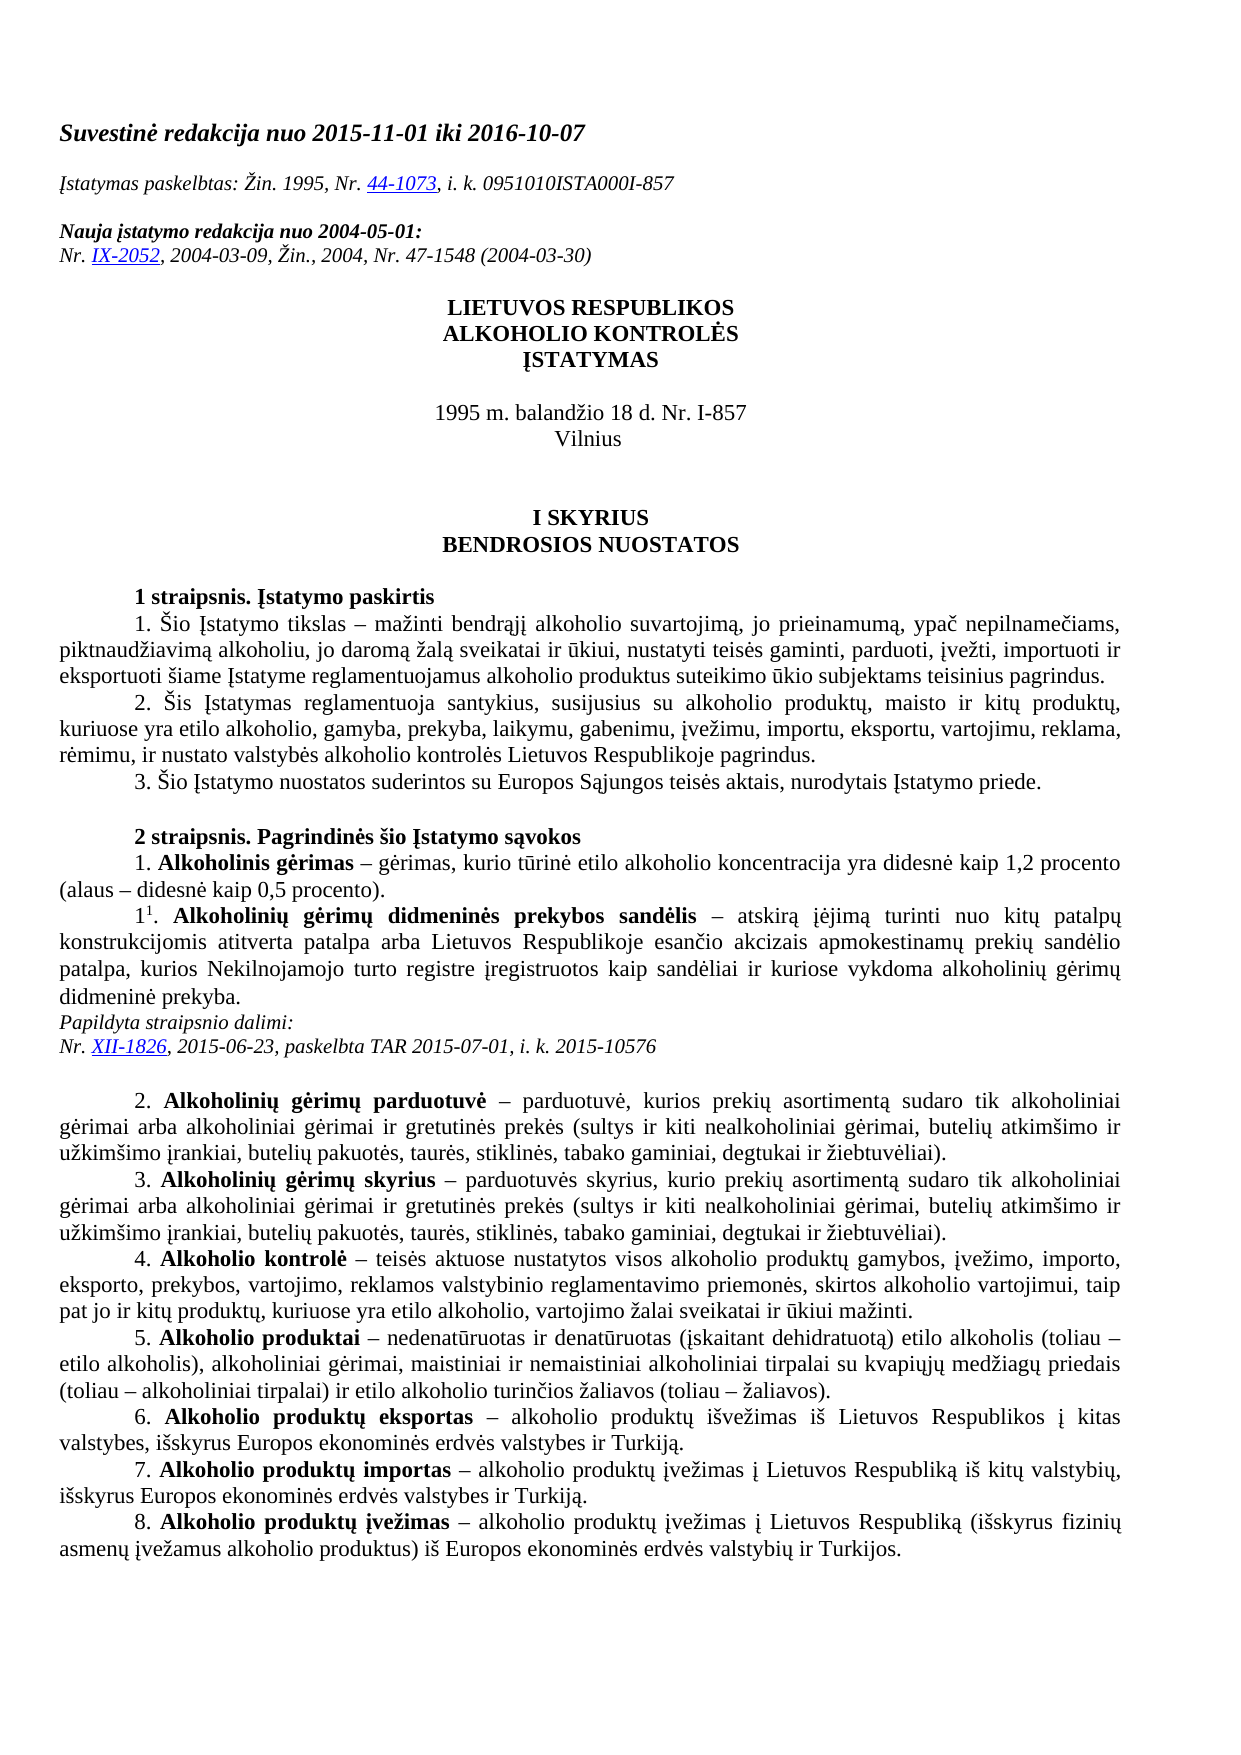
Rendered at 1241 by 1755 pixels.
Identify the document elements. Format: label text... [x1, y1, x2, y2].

text Nr. IX-2052, 2004-03-09, Žin., 2004, Nr. 47-1548 (2004-03-30) [59, 243, 1122, 267]
text 2. Alkoholinių gėrimų parduotuvė – parduotuvė, kurios prekių asortimentą sudaro tik alkoholiniai gėrimai arba alkoholiniai gėrimai ir gretutinės prekės (sultys ir kiti nealkoholiniai gėrimai, butelių atkimšimo ir užkimšimo įrankiai, butelių pakuotės, taurės, stiklinės, tabako gaminiai, degtukai ir žiebtuvėliai). [59, 1087, 1122, 1166]
text Papildyta straipsnio dalimi: [59, 1010, 1122, 1034]
text Nr. XII-1826, 2015-06-23, paskelbta TAR 2015-07-01, i. k. 2015-10576 [59, 1034, 1122, 1058]
text 2. Šis Įstatymas reglamentuoja santykius, susijusius su alkoholio produktų, maisto ir kitų produktų, kuriuose yra etilo alkoholio, gamyba, prekyba, laikymu, gabenimu, įvežimu, importu, eksportu, vartojimu, reklama, rėmimu, ir nustato valstybės alkoholio kontrolės Lietuvos Respublikoje pagrindus. [59, 689, 1122, 768]
text 1. Alkoholinis gėrimas – gėrimas, kurio tūrinė etilo alkoholio koncentracija yra didesnė kaip 1,2 procento (alaus – didesnė kaip 0,5 procento). [59, 849, 1122, 902]
text Vilnius [59, 425, 1122, 452]
text 3. Alkoholinių gėrimų skyrius – parduotuvės skyrius, kurio prekių asortimentą sudaro tik alkoholiniai gėrimai arba alkoholiniai gėrimai ir gretutinės prekės (sultys ir kiti nealkoholiniai gėrimai, butelių atkimšimo ir užkimšimo įrankiai, butelių pakuotės, taurės, stiklinės, tabako gaminiai, degtukai ir žiebtuvėliai). [59, 1166, 1122, 1245]
text BENDROSIOS NUOSTATOS [59, 531, 1122, 557]
text I SKYRIUS [59, 504, 1122, 531]
text 6. Alkoholio produktų eksportas – alkoholio produktų išvežimas iš Lietuvos Respublikos į kitas valstybes, išskyrus Europos ekonominės erdvės valstybes ir Turkiją. [59, 1403, 1122, 1456]
text Įstatymas paskelbtas: Žin. 1995, Nr. 44-1073, i. k. 0951010ISTA000I-857 [59, 171, 1122, 195]
text 11. Alkoholinių gėrimų didmeninės prekybos sandėlis – atskirą įėjimą turinti nuo kitų patalpų konstrukcijomis atitverta patalpa arba Lietuvos Respublikoje esančio akcizais apmokestinamų prekių sandėlio patalpa, kurios Nekilnojamojo turto registre įregistruotos kaip sandėliai ir kuriose vykdoma alkoholinių gėrimų didmeninė prekyba. [59, 902, 1122, 1010]
text 1 straipsnis. Įstatymo paskirtis [59, 583, 1122, 610]
text Suvestinė redakcija nuo 2015-11-01 iki 2016-10-07 [59, 118, 1122, 147]
text 3. Šio Įstatymo nuostatos suderintos su Europos Sąjungos teisės aktais, nurodytais Įstatymo priede. [59, 768, 1122, 794]
text Nauja įstatymo redakcija nuo 2004-05-01: [59, 219, 1122, 243]
text ALKOHOLIO KONTROLĖS [59, 320, 1122, 346]
text ĮSTATYMAS [59, 346, 1122, 373]
text 2 straipsnis. Pagrindinės šio Įstatymo sąvokos [59, 823, 1122, 849]
text LIETUVOS RESPUBLIKOS [59, 293, 1122, 320]
text 4. Alkoholio kontrolė – teisės aktuose nustatytos visos alkoholio produktų gamybos, įvežimo, importo, eksporto, prekybos, vartojimo, reklamos valstybinio reglamentavimo priemonės, skirtos alkoholio vartojimui, taip pat jo ir kitų produktų, kuriuose yra etilo alkoholio, vartojimo žalai sveikatai ir ūkiui mažinti. [59, 1245, 1122, 1324]
text 7. Alkoholio produktų importas – alkoholio produktų įvežimas į Lietuvos Respubliką iš kitų valstybių, išskyrus Europos ekonominės erdvės valstybes ir Turkiją. [59, 1456, 1122, 1508]
text 1. Šio Įstatymo tikslas – mažinti bendrąjį alkoholio suvartojimą, jo prieinamumą, ypač nepilnamečiams, piktnaudžiavimą alkoholiu, jo daromą žalą sveikatai ir ūkiui, nustatyti teisės gaminti, parduoti, įvežti, importuoti ir eksportuoti šiame Įstatyme reglamentuojamus alkoholio produktus suteikimo ūkio subjektams teisinius pagrindus. [59, 610, 1122, 689]
text 5. Alkoholio produktai – nedenatūruotas ir denatūruotas (įskaitant dehidratuotą) etilo alkoholis (toliau – etilo alkoholis), alkoholiniai gėrimai, maistiniai ir nemaistiniai alkoholiniai tirpalai su kvapiųjų medžiagų priedais (toliau – alkoholiniai tirpalai) ir etilo alkoholio turinčios žaliavos (toliau – žaliavos). [59, 1324, 1122, 1403]
text 1995 m. balandžio 18 d. Nr. I-857 [59, 399, 1122, 425]
text 8. Alkoholio produktų įvežimas – alkoholio produktų įvežimas į Lietuvos Respubliką (išskyrus fizinių asmenų įvežamus alkoholio produktus) iš Europos ekonominės erdvės valstybių ir Turkijos. [59, 1508, 1122, 1561]
